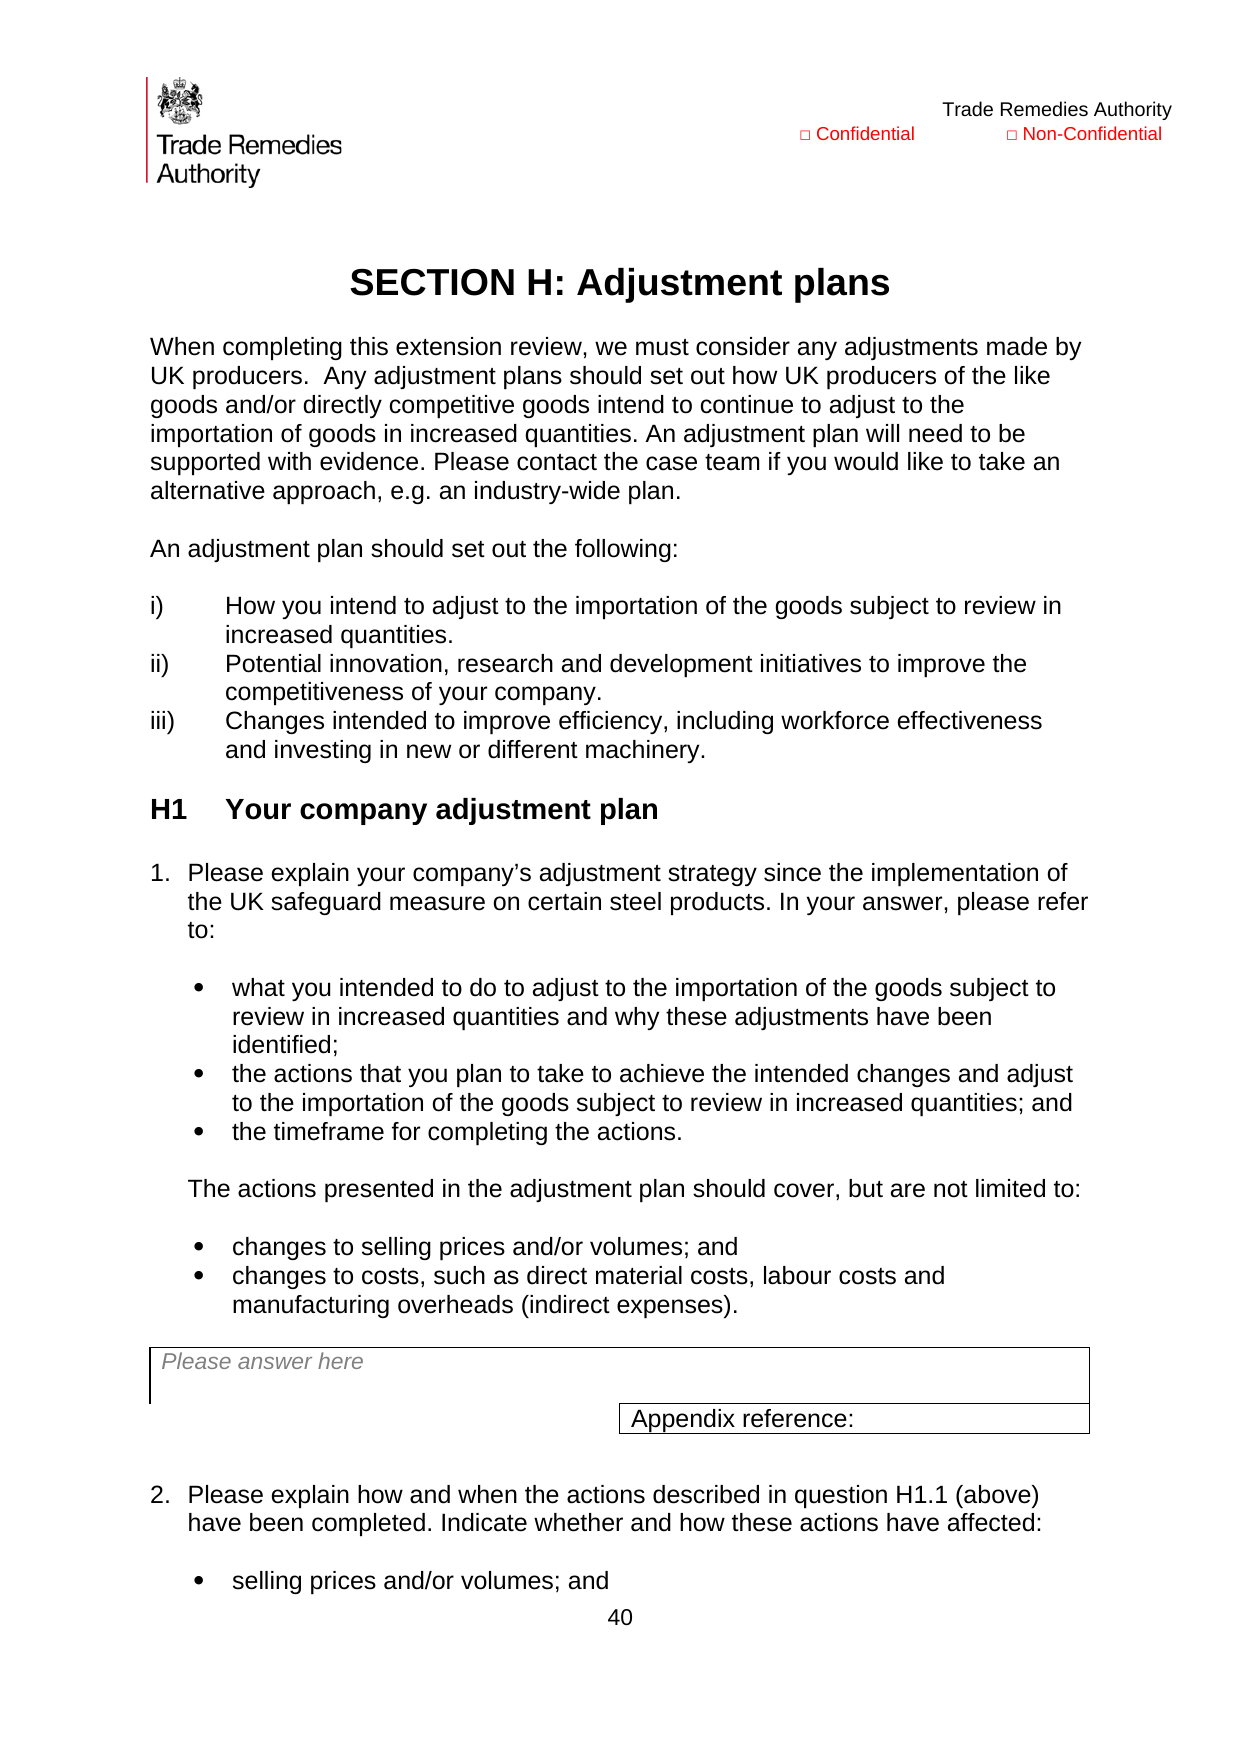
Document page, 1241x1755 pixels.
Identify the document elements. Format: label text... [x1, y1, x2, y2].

list what you intended to do to adjust to the importation of the goods subject to review in increased quantities and why these adjustments have been identified; [194, 973, 1090, 1059]
subtitle SECTION H: Adjustment plans [150, 260, 1090, 303]
text An adjustment plan should set out the following: [150, 533, 1090, 562]
list Potential innovation, research and development initiatives to improve the competitiveness of your company. [150, 648, 1090, 706]
list Changes intended to improve efficiency, including workforce effectiveness and investing in new or different machinery. [150, 706, 1090, 763]
table_header Please answer here [151, 1348, 1089, 1403]
list changes to costs, such as direct material costs, labour costs and manufacturing overheads (indirect expenses). [194, 1261, 1090, 1318]
list Please explain how and when the actions described in question H1.1 (above) have been completed. Indicate whether and how these actions have affected: [150, 1479, 1090, 1537]
list the timeframe for completing the actions. [194, 1117, 1090, 1146]
list changes to selling prices and/or volumes; and [194, 1232, 1090, 1261]
list How you intend to adjust to the importation of the goods subject to review in increased quantities. [150, 591, 1090, 648]
table_cell Appendix reference: [620, 1404, 1089, 1433]
list Please explain your company’s adjustment strategy since the implementation of the UK safeguard measure on certain steel products. In your answer, please refer to: [150, 858, 1090, 944]
list the actions that you plan to take to achieve the intended changes and adjust to the importation of the goods subject to review in increased quantities; and [194, 1059, 1090, 1117]
subtitle H1 Your company adjustment plan [150, 792, 1090, 826]
text When completing this extension review, we must consider any adjustments made by UK producers. Any adjustment plans should set out how UK producers of the like goods and/or directly competitive goods intend to continue to adjust to the importation of goods in increased quantities. An adjustment plan will need to be supported with evidence. Please contact the case team if you would like to take an alternative approach, e.g. an industry-wide plan. [150, 332, 1090, 505]
list selling prices and/or volumes; and [194, 1566, 1090, 1595]
table_cell [150, 1404, 619, 1433]
list The actions presented in the adjustment plan should cover, but are not limited to: [187, 1174, 1090, 1203]
